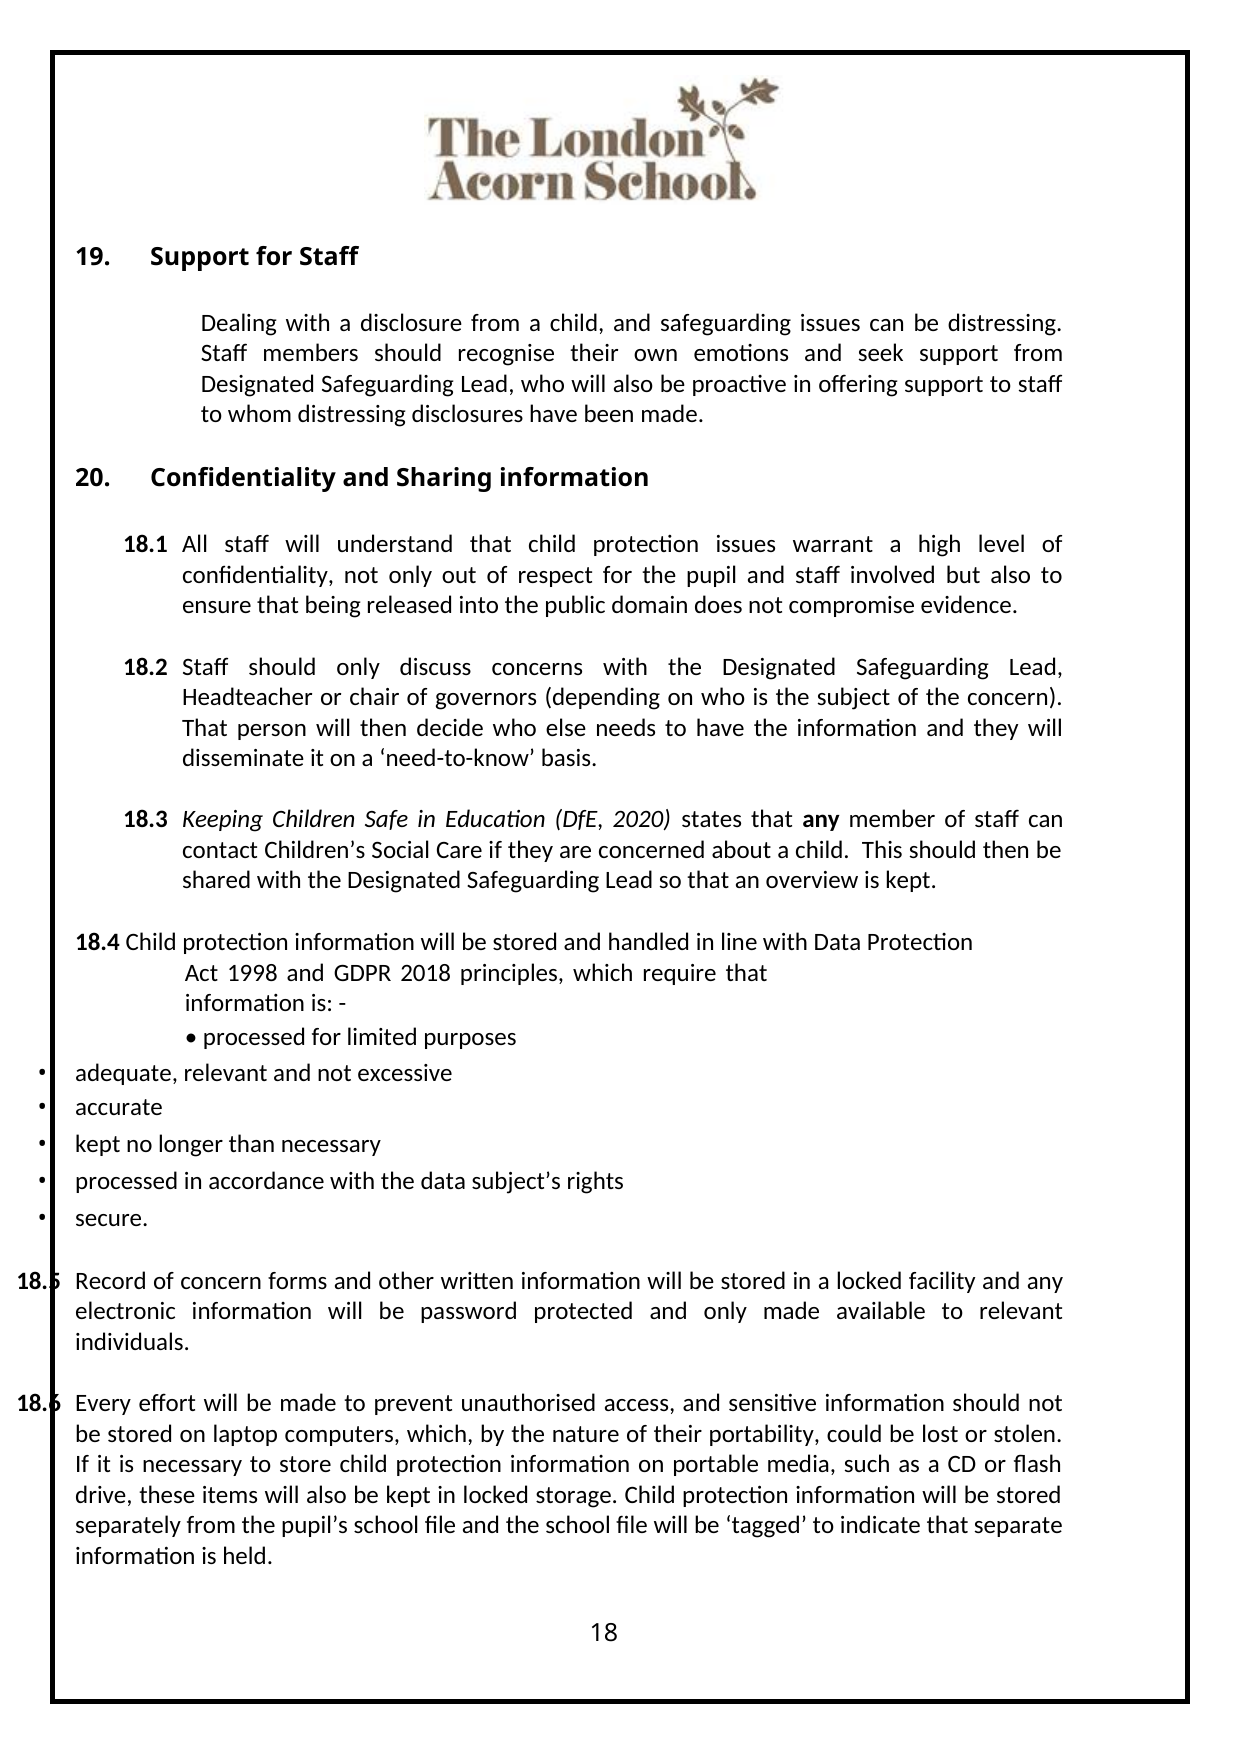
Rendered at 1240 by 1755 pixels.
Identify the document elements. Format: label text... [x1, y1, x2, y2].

list Every effort will be made to prevent unauthorised access, and sensitive information should not be stored on laptop computers, which, by the nature of their portability, could be lost or stolen. If it is necessary to store child protection information on portable media, such as a CD or flash drive, these items will also be kept in locked storage. Child protection information will be stored separately from the pupil’s school file and the school file will be ‘tagged’ to indicate that separate information is held. [55, 1387, 1064, 1571]
list secure. [37, 1200, 50, 1234]
text Act 1998 and GDPR 2018 principles, which require that information is: - [184, 957, 768, 1018]
text 18.4 Child protection information will be stored and handled in line with Data Protection [75, 926, 1064, 957]
list accurate [55, 1089, 1064, 1123]
list adequate, relevant and not excessive [55, 1054, 1064, 1088]
list accurate [37, 1089, 50, 1123]
text • processed for limited purposes [184, 1021, 768, 1051]
list processed in accordance with the data subject’s rights [55, 1163, 1064, 1197]
text 18.2 Staff should only discuss concerns with the Designated Safeguarding Lead, Headteacher or chair of governors (depending on who is the subject of the concern). That person will then decide who else needs to have the information and they will disseminate it on a ‘need-to-know’ basis. [123, 651, 1064, 773]
text 18.1 All staff will understand that child protection issues warrant a high level of confidentiality, not only out of respect for the pupil and staff involved but also to ensure that being released into the public domain does not compromise evidence. [123, 528, 1064, 620]
text 18.3 Keeping Children Safe in Education (DfE, 2020) states that any member of staff can contact Children’s Social Care if they are concerned about a child. This should then be shared with the Designated Safeguarding Lead so that an overview is kept. [123, 804, 1064, 895]
list Record of concern forms and other written information will be stored in a locked facility and any electronic information will be password protected and only made available to relevant individuals. [55, 1265, 1064, 1357]
subtitle Confidentiality and Sharing information [75, 460, 1164, 494]
list kept no longer than necessary [55, 1126, 1064, 1160]
list secure. [55, 1200, 1064, 1234]
subtitle Support for Staff [75, 239, 1164, 273]
text Dealing with a disclosure from a child, and safeguarding issues can be distressing. Staff members should recognise their own emotions and seek support from Designated Safeguarding Lead, who will also be proactive in offering support to staff to whom distressing disclosures have been made. [201, 307, 1064, 429]
